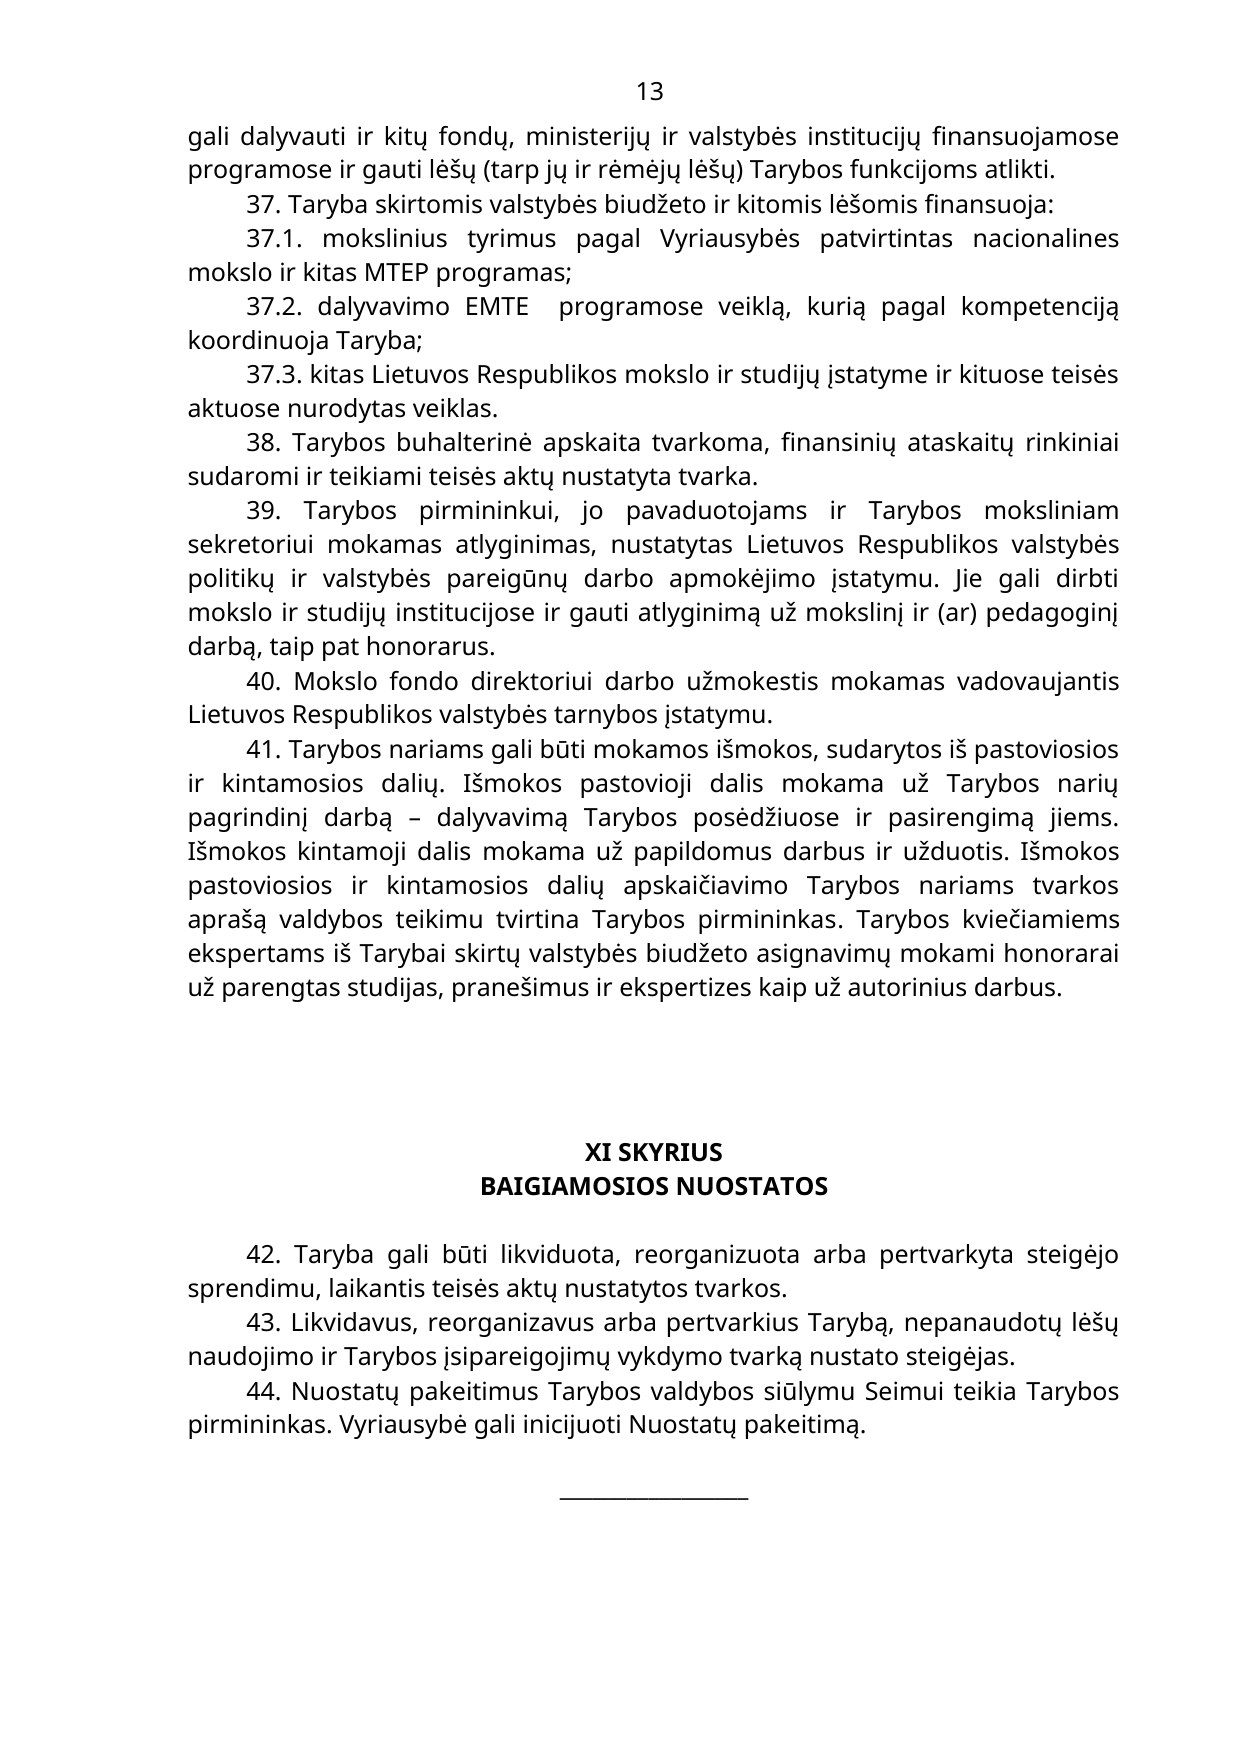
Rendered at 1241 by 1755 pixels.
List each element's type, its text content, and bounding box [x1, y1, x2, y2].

text XI SKYRIUS [187, 1135, 1120, 1169]
text 44. Nuostatų pakeitimus Tarybos valdybos siūlymu Seimui teikia Tarybos pirmininkas. Vyriausybė gali inicijuoti Nuostatų pakeitimą. [187, 1373, 1120, 1441]
text baigiamosios nuostatos [187, 1169, 1120, 1203]
text 41. Tarybos nariams gali būti mokamos išmokos, sudarytos iš pastoviosios ir kintamosios dalių. Išmokos pastovioji dalis mokama už Tarybos narių pagrindinį darbą – dalyvavimą Tarybos posėdžiuose ir pasirengimą jiems. Išmokos kintamoji dalis mokama už papildomus darbus ir užduotis. Išmokos pastoviosios ir kintamosios dalių apskaičiavimo Tarybos nariams tvarkos aprašą valdybos teikimu tvirtina Tarybos pirmininkas. Tarybos kviečiamiems ekspertams iš Tarybai skirtų valstybės biudžeto asignavimų mokami honorarai už parengtas studijas, pranešimus ir ekspertizes kaip už autorinius darbus. [187, 731, 1120, 1004]
text 38. Tarybos buhalterinė apskaita tvarkoma, finansinių ataskaitų rinkiniai sudaromi ir teikiami teisės aktų nustatyta tvarka. [187, 425, 1120, 493]
text _________________ [187, 1470, 1120, 1504]
text 37.1. mokslinius tyrimus pagal Vyriausybės patvirtintas nacionalines mokslo ir kitas MTEP programas; [187, 220, 1120, 288]
text 40. Mokslo fondo direktoriui darbo užmokestis mokamas vadovaujantis Lietuvos Respublikos valstybės tarnybos įstatymu. [187, 663, 1120, 731]
text gali dalyvauti ir kitų fondų, ministerijų ir valstybės institucijų finansuojamose programose ir gauti lėšų (tarp jų ir rėmėjų lėšų) Tarybos funkcijoms atlikti. [187, 118, 1120, 186]
text 39. Tarybos pirmininkui, jo pavaduotojams ir Tarybos moksliniam sekretoriui mokamas atlyginimas, nustatytas Lietuvos Respublikos valstybės politikų ir valstybės pareigūnų darbo apmokėjimo įstatymu. Jie gali dirbti mokslo ir studijų institucijose ir gauti atlyginimą už mokslinį ir (ar) pedagoginį darbą, taip pat honorarus. [187, 493, 1120, 663]
text 42. Taryba gali būti likviduota, reorganizuota arba pertvarkyta steigėjo sprendimu, laikantis teisės aktų nustatytos tvarkos. [187, 1237, 1120, 1305]
text 37. Taryba skirtomis valstybės biudžeto ir kitomis lėšomis finansuoja: [187, 186, 1120, 220]
text 43. Likvidavus, reorganizavus arba pertvarkius Tarybą, nepanaudotų lėšų naudojimo ir Tarybos įsipareigojimų vykdymo tvarką nustato steigėjas. [187, 1305, 1120, 1373]
text 37.2. dalyvavimo EMTE programose veiklą, kurią pagal kompetenciją koordinuoja Taryba; [187, 288, 1120, 357]
text 37.3. kitas Lietuvos Respublikos mokslo ir studijų įstatyme ir kituose teisės aktuose nurodytas veiklas. [187, 357, 1120, 425]
